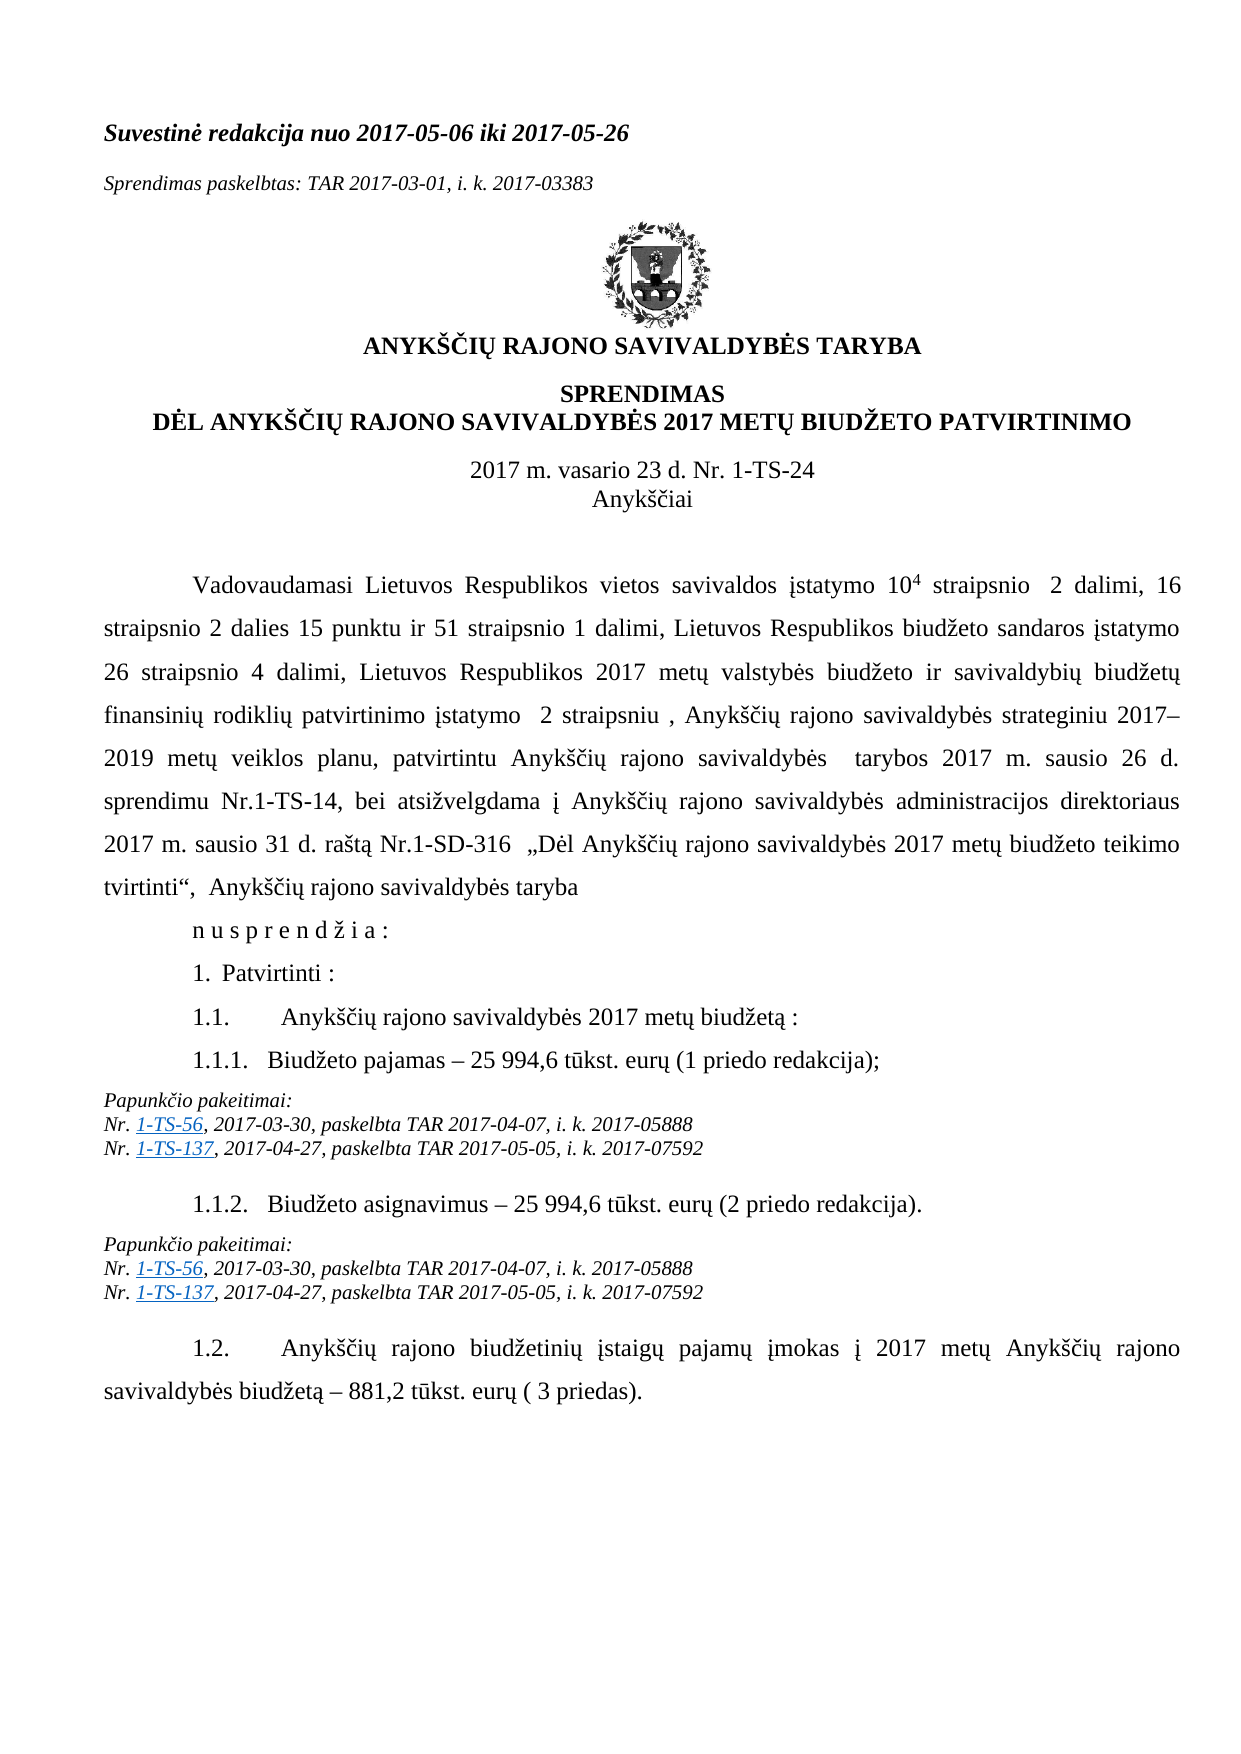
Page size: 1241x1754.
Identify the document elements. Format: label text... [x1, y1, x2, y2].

text Sprendimas paskelbtas: TAR 2017-03-01, i. k. 2017-03383 [103, 171, 1181, 195]
text SPRENDIMAS [103, 379, 1181, 407]
text Vadovaudamasi Lietuvos Respublikos vietos savivaldos įstatymo 104 straipsnio 2 dalimi, 16 straipsnio 2 dalies 15 punktu ir 51 straipsnio 1 dalimi, Lietuvos Respublikos biudžeto sandaros įstatymo 26 straipsnio 4 dalimi, Lietuvos Respublikos 2017 metų valstybės biudžeto ir savivaldybių biudžetų finansinių rodiklių patvirtinimo įstatymo 2 straipsniu , Anykščių rajono savivaldybės strateginiu 2017–2019 metų veiklos planu, patvirtintu Anykščių rajono savivaldybės tarybos 2017 m. sausio 26 d. sprendimu Nr.1-TS-14, bei atsižvelgdama į Anykščių rajono savivaldybės administracijos direktoriaus 2017 m. sausio 31 d. raštą Nr.1-SD-316 „Dėl Anykščių rajono savivaldybės 2017 metų biudžeto teikimo tvirtinti“, Anykščių rajono savivaldybės taryba [103, 570, 1181, 901]
text 1.2. Anykščių rajono biudžetinių įstaigų pajamų įmokas į 2017 metų Anykščių rajono savivaldybės biudžetą – 881,2 tūkst. eurų ( 3 priedas). [103, 1333, 1181, 1405]
text 1.1.1. Biudžeto pajamas – 25 994,6 tūkst. eurų (1 priedo redakcija); [192, 1045, 1181, 1073]
text Nr. 1-TS-56, 2017-03-30, paskelbta TAR 2017-04-07, i. k. 2017-05888 [103, 1256, 1181, 1280]
text Suvestinė redakcija nuo 2017-05-06 iki 2017-05-26 [103, 118, 1181, 147]
text 1.1. Anykščių rajono savivaldybės 2017 metų biudžetą : [178, 1002, 1181, 1030]
text n u s p r e n d ž i a : [103, 915, 1181, 944]
text DĖl Anykščių rajono savivaldybės 2017 METŲ biudžeto patvirtinimo [103, 407, 1181, 436]
text Nr. 1-TS-137, 2017-04-27, paskelbta TAR 2017-05-05, i. k. 2017-07592 [103, 1136, 1181, 1160]
text Papunkčio pakeitimai: [103, 1232, 1181, 1256]
text 1.1.2. Biudžeto asignavimus – 25 994,6 tūkst. eurų (2 priedo redakcija). [192, 1189, 1181, 1217]
text 2017 m. vasario 23 d. Nr. 1-TS-24 [103, 455, 1181, 484]
text Papunkčio pakeitimai: [103, 1088, 1181, 1112]
text Nr. 1-TS-137, 2017-04-27, paskelbta TAR 2017-05-05, i. k. 2017-07592 [103, 1280, 1181, 1304]
text ANYKŠČIŲ RAJONO SAVIVALDYBĖS TARYBA [103, 331, 1181, 359]
text Nr. 1-TS-56, 2017-03-30, paskelbta TAR 2017-04-07, i. k. 2017-05888 [103, 1112, 1181, 1136]
text Anykščiai [103, 484, 1181, 513]
text 1. Patvirtinti : [178, 958, 1181, 987]
